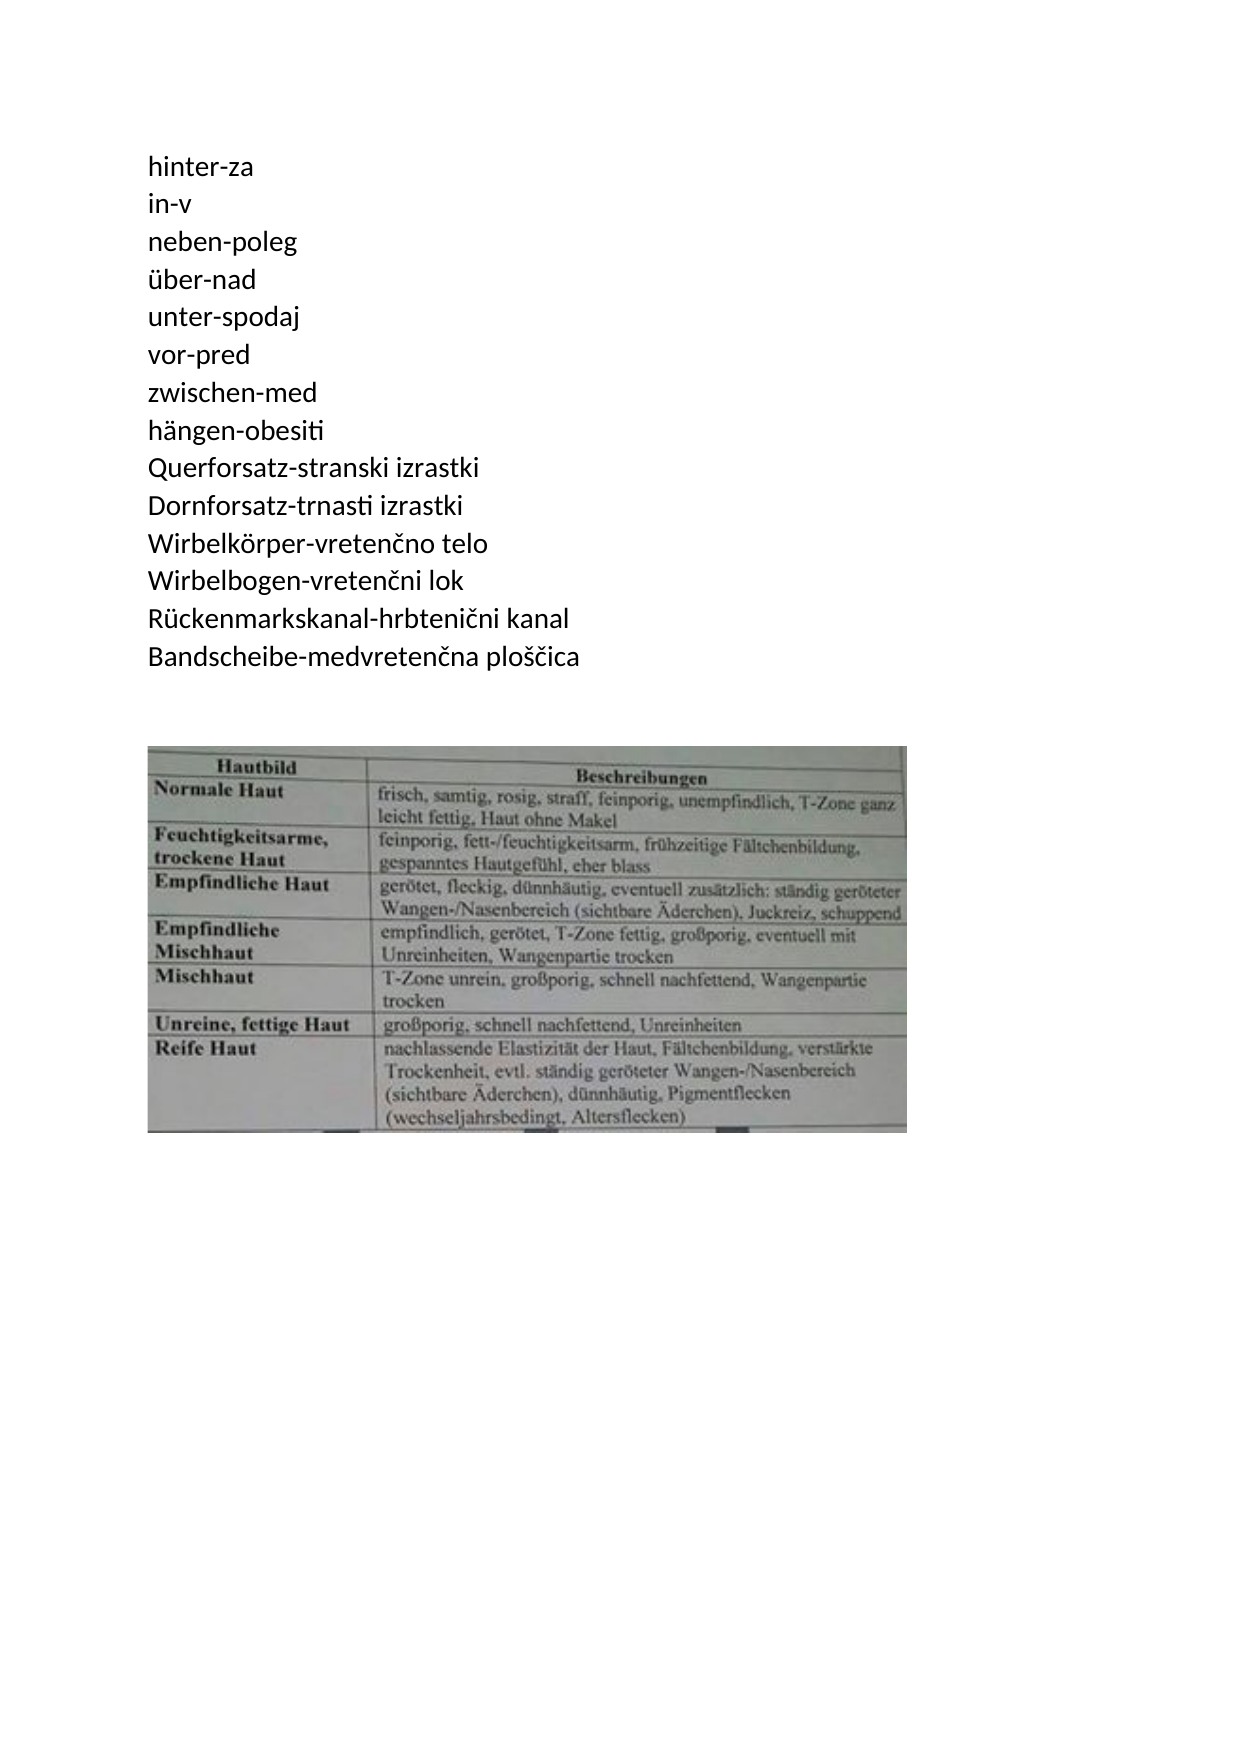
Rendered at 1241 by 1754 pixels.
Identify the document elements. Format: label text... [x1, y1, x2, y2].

picture [147, 746, 907, 1133]
text hinter-za in-v neben-poleg über-nad unter-spodaj vor-pred zwischen-med hängen-obesiti Querforsatz-stranski izrastki Dornforsatz-trnasti izrastki Wirbelkörper-vretenčno telo Wirbelbogen-vretenčni lok Rückenmarkskanal-hrbtenični kanal Bandscheibe-medvretenčna ploščica [148, 148, 1093, 673]
